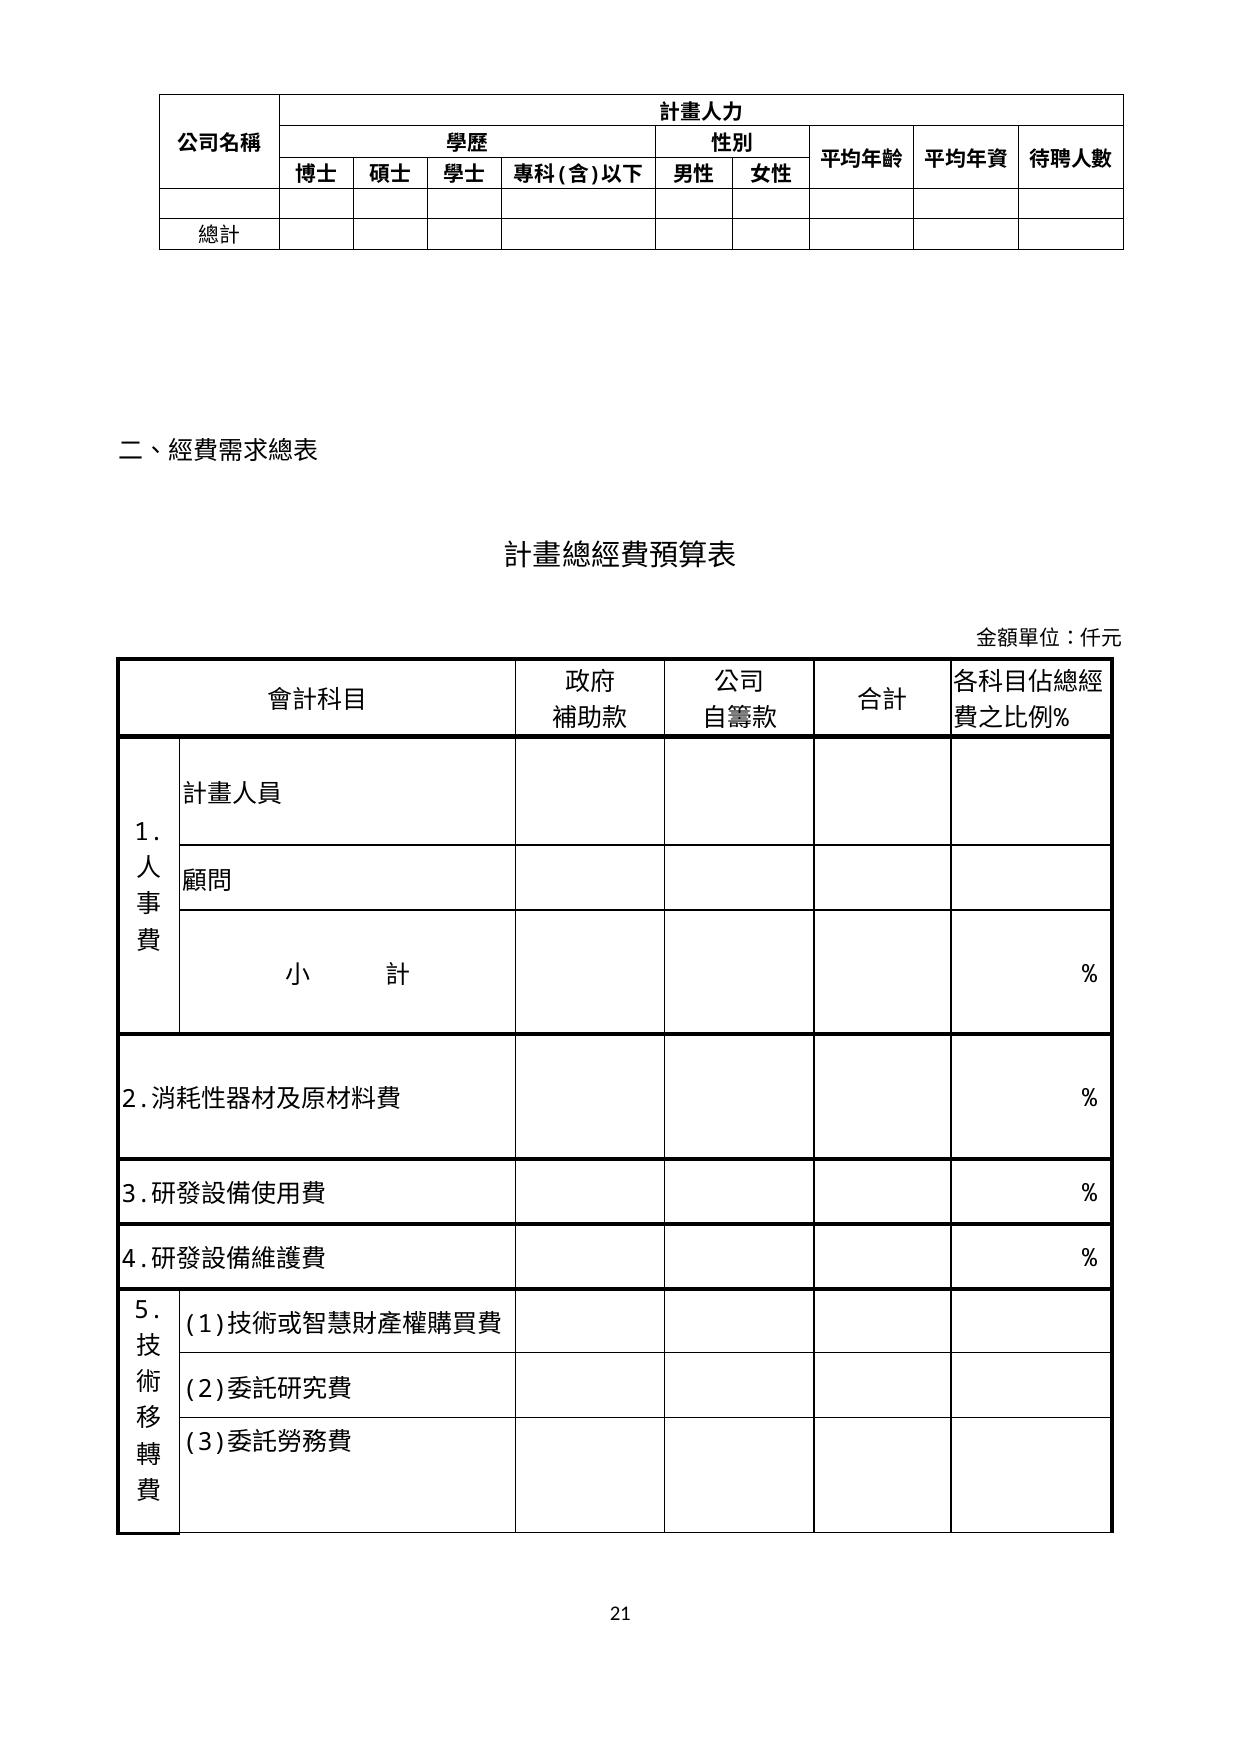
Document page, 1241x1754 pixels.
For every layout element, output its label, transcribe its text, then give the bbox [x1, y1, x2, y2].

table_cell [516, 1161, 664, 1222]
table_header 計畫人力 [280, 95, 1123, 125]
table_cell [815, 1161, 950, 1222]
table_cell [815, 739, 950, 844]
table_cell 顧問 [180, 846, 515, 909]
text 金額單位：仟元 [162, 594, 1122, 657]
table_cell 計畫人員 [180, 739, 515, 844]
table_cell [516, 911, 664, 1032]
table_cell [354, 219, 427, 249]
table_cell [952, 1353, 1110, 1417]
table_cell % [952, 1036, 1110, 1157]
table_cell 性別 [656, 126, 809, 157]
table_cell 平均年資 [914, 126, 1018, 188]
table_cell (1)技術或智慧財產權購買費 [180, 1291, 515, 1352]
table_cell [354, 189, 427, 217]
table_cell [516, 846, 664, 909]
table_cell [815, 1353, 950, 1417]
table_cell [665, 1226, 813, 1287]
table_cell [516, 739, 664, 844]
table_cell [665, 911, 813, 1032]
table_cell [1019, 219, 1123, 249]
table_cell 3.研發設備使用費 [120, 1161, 515, 1222]
table_cell [665, 1353, 813, 1417]
table_cell 4.研發設備維護費 [120, 1226, 515, 1287]
table_header 公司 自籌款 [665, 661, 813, 734]
table_cell 博士 [280, 158, 353, 188]
table_cell [665, 1036, 813, 1157]
table_cell [516, 1418, 664, 1532]
table_cell 總計 [160, 219, 279, 249]
table_cell [160, 189, 279, 217]
table_cell % [952, 911, 1110, 1032]
table_cell [516, 1353, 664, 1417]
table_cell 待聘人數 [1019, 126, 1123, 188]
table_cell [810, 219, 913, 249]
table_cell [428, 189, 501, 217]
table_cell 小 計 [180, 911, 515, 1032]
table_cell [516, 1226, 664, 1287]
table_cell [656, 189, 732, 217]
table_cell 平均年齡 [810, 126, 913, 188]
table_cell [810, 189, 913, 217]
table_cell 5. 技 術 移 轉 費 [120, 1291, 179, 1532]
table_cell [516, 1291, 664, 1352]
table_cell [656, 219, 732, 249]
table_header 會計科目 [120, 661, 515, 734]
table_cell [665, 1291, 813, 1352]
table_cell [952, 739, 1110, 844]
table_cell 1. 人 事 費 [120, 739, 179, 1032]
text 計畫總經費預算表 [118, 532, 1122, 574]
table_cell [815, 1291, 950, 1352]
table_cell 學士 [428, 158, 501, 188]
table_cell [665, 1418, 813, 1532]
table_cell [665, 846, 813, 909]
table_cell % [952, 1161, 1110, 1222]
table_cell [665, 739, 813, 844]
table_cell 學歷 [280, 126, 655, 157]
table_cell [1019, 189, 1123, 217]
table_cell [952, 1418, 1110, 1532]
table_cell [502, 189, 655, 217]
table_cell (3)委託勞務費 [180, 1418, 515, 1532]
table_cell [815, 846, 950, 909]
table_cell 專科(含)以下 [502, 158, 655, 188]
table_cell 男性 [656, 158, 732, 188]
text 二、經費需求總表 [118, 407, 1122, 469]
table_cell [815, 911, 950, 1032]
table_cell [914, 219, 1018, 249]
table_cell [914, 189, 1018, 217]
table_header 政府 補助款 [516, 661, 664, 734]
table_cell 碩士 [354, 158, 427, 188]
table_cell % [952, 1226, 1110, 1287]
table_cell [952, 1291, 1110, 1352]
table_cell (2)委託研究費 [180, 1353, 515, 1417]
table_cell [733, 189, 809, 217]
table_cell [428, 219, 501, 249]
table_cell 2.消耗性器材及原材料費 [120, 1036, 515, 1157]
table_header 各科目佔總經費之比例% [952, 661, 1110, 734]
table_cell [280, 219, 353, 249]
table_cell [815, 1418, 950, 1532]
table_cell [815, 1226, 950, 1287]
table_cell [815, 1036, 950, 1157]
table_cell [665, 1161, 813, 1222]
table_header 公司名稱 [160, 95, 279, 188]
table_cell [280, 189, 353, 217]
table_cell [952, 846, 1110, 909]
table_cell [733, 219, 809, 249]
table_cell [502, 219, 655, 249]
table_header 合計 [815, 661, 950, 734]
table_cell [516, 1036, 664, 1157]
table_cell 女性 [733, 158, 809, 188]
